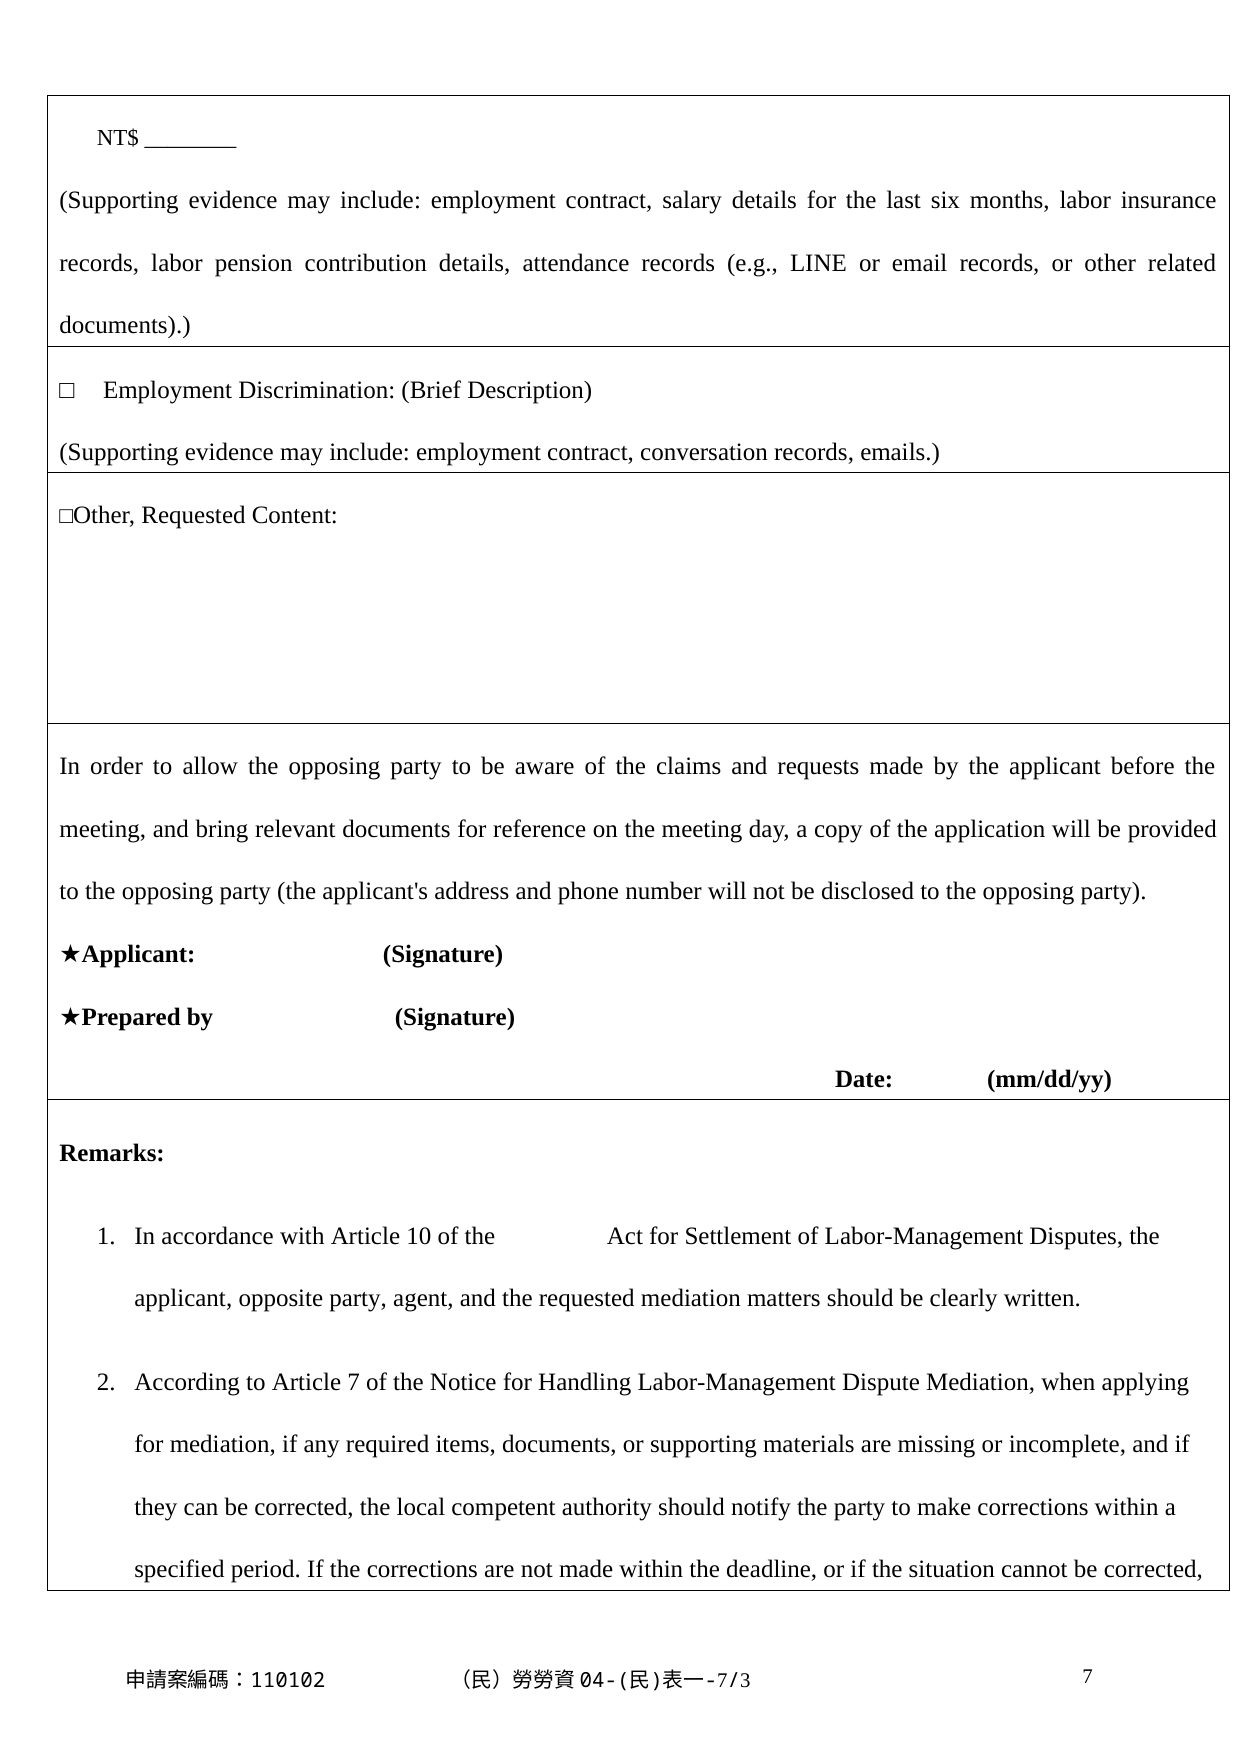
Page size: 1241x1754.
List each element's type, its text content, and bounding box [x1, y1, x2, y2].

table_cell Remarks: In accordance with Article 10 of the Act for Settlement of Labor-Management Disputes, the applicant, opposite party, agent, and the requested mediation matters should be clearly written. According to Article 7 of the Notice for Handling Labor-Management Dispute Mediation, when applying for mediation, if any required items, documents, or supporting materials are missing or incomplete, and if they can be corrected, the local competent authority should notify the party to make corrections within a specified period. If the corrections are not made within the deadline, or if the situation cannot be corrected, [48, 1100, 1229, 1589]
table_cell [48, 535, 1229, 723]
table_cell □Other, Requested Content: [48, 473, 1229, 535]
table_cell In order to allow the opposing party to be aware of the claims and requests made by the applicant before the meeting, and bring relevant documents for reference on the meeting day, a copy of the application will be provided to the opposing party (the applicant's address and phone number will not be disclosed to the opposing party). ★Applicant: (Signature) ★Prepared by (Signature) Date: (mm/dd/yy) [48, 724, 1229, 1099]
table_cell Employment Discrimination: (Brief Description) (Supporting evidence may include: employment contract, conversation records, emails.) [48, 347, 1229, 472]
table_cell NT$ ________ (Supporting evidence may include: employment contract, salary details for the last six months, labor insurance records, labor pension contribution details, attendance records (e.g., LINE or email records, or other related documents).) [48, 96, 1229, 346]
